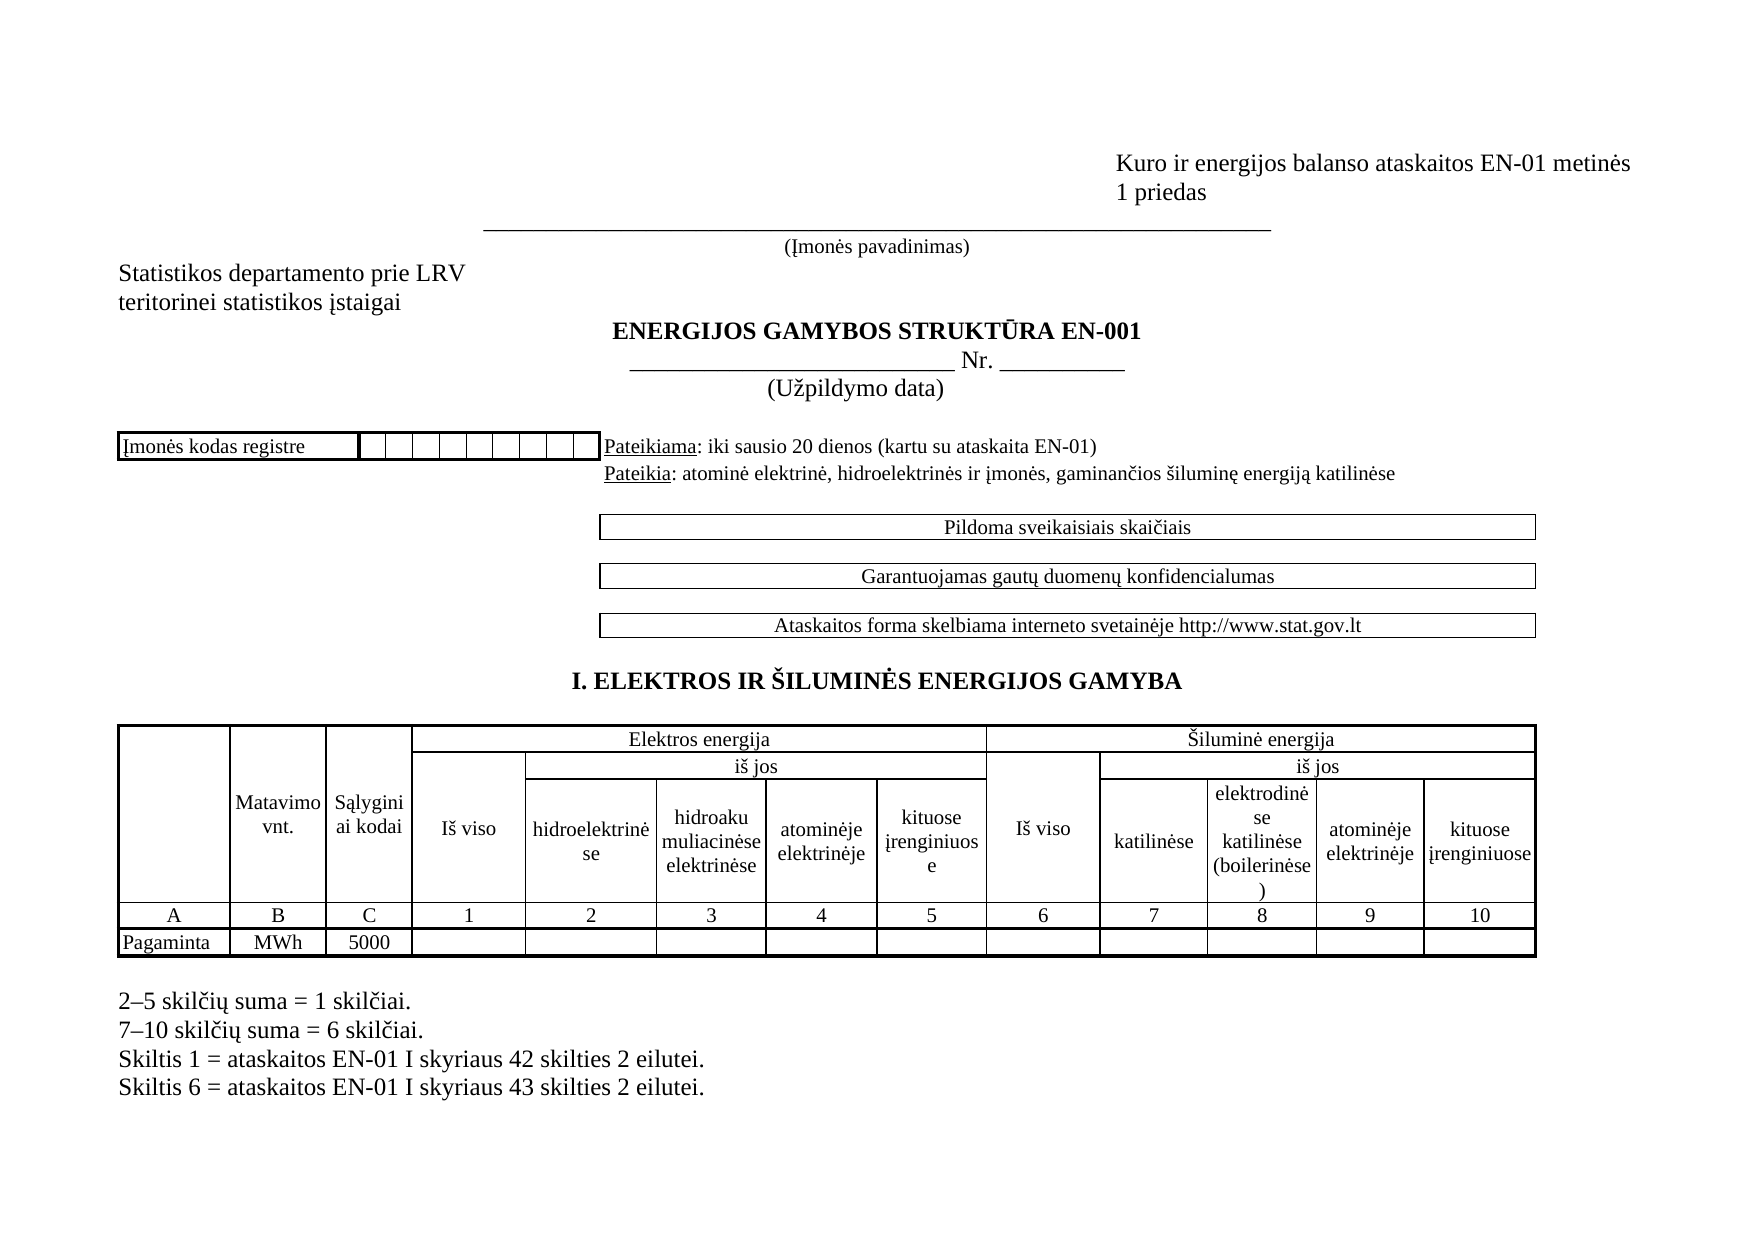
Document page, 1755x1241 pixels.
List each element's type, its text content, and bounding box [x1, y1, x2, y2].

table_cell 5 [982, 903, 986, 927]
table_cell 6 [987, 903, 991, 927]
text 7–10 skilčių suma = 6 skilčiai. [118, 1015, 1636, 1044]
text Skiltis 1 = ataskaitos EN-01 I skyriaus 42 skilties 2 eilutei. [118, 1044, 1636, 1072]
table_cell [987, 930, 991, 954]
table_cell [118, 539, 122, 563]
table_cell 2 [526, 903, 530, 927]
table_cell katilinėse [1101, 780, 1207, 902]
table_cell atominėje elektrinėje [767, 780, 876, 902]
text Kuro ir energijos balanso ataskaitos EN-01 metinės [118, 148, 1636, 177]
table_cell kituose įrenginiuose [1425, 780, 1534, 902]
text _______________________________________________________________ [118, 206, 1636, 234]
table_cell atominėje elektrinėje [1317, 780, 1423, 902]
table_cell [596, 461, 600, 485]
table_cell [521, 930, 525, 954]
table_header [118, 514, 122, 539]
table_header [493, 434, 497, 458]
table_cell [596, 588, 600, 612]
table_cell 3 [657, 903, 661, 927]
table_cell Iš viso [413, 753, 525, 902]
table_cell iš jos [1101, 753, 1534, 778]
table_cell Iš viso [987, 753, 1099, 902]
text (Įmonės pavadinimas) [118, 234, 1636, 258]
table_header Pateikiama: iki sausio 20 dienos (kartu su ataskaita EN-01) [601, 431, 1536, 458]
table_cell [652, 930, 656, 954]
table_header [488, 434, 492, 458]
table_header Matavimo vnt. [231, 727, 325, 902]
table_header [569, 434, 573, 458]
text Statistikos departamento prie LRV [118, 258, 1636, 287]
text teritorinei statistikos įstaigai [118, 287, 1636, 316]
table_cell [596, 539, 600, 563]
table_cell [1312, 930, 1316, 954]
table_cell [526, 930, 530, 954]
table_cell [1317, 930, 1321, 954]
table_cell [1208, 930, 1212, 954]
table_header [462, 434, 466, 458]
table_cell [600, 589, 604, 612]
table_header [408, 434, 412, 458]
text __________________________ Nr. __________ [118, 345, 1636, 373]
table_cell [1531, 540, 1536, 563]
table_cell hidroaku muliacinėse elektrinėse [657, 780, 765, 902]
table_cell elektrodinėse katilinėse (boilerinėse) [1208, 780, 1316, 902]
table_cell 8 [1312, 903, 1316, 927]
table_cell 9 [1317, 903, 1321, 927]
table_cell [118, 613, 122, 637]
table_cell 2 [652, 903, 656, 927]
table_header [386, 434, 390, 458]
table_cell [982, 930, 986, 954]
table_cell 1 [521, 903, 525, 927]
table_header [120, 727, 229, 902]
table_cell [1203, 930, 1207, 954]
table_cell [118, 461, 122, 485]
table_cell [118, 563, 599, 588]
table_cell kituose įrenginiuose [878, 780, 986, 902]
table_header [435, 434, 439, 458]
table_header [515, 434, 519, 458]
table_cell 7 [1203, 903, 1207, 927]
text 1 priedas [118, 177, 1636, 206]
table_cell 8 [1208, 903, 1212, 927]
table_cell [600, 540, 604, 563]
text (Užpildymo data) [693, 373, 1636, 402]
text Skiltis 6 = ataskaitos EN-01 I skyriaus 43 skilties 2 eilutei. [118, 1072, 1636, 1101]
text I. ELEKTROS IR ŠILUMINĖS ENERGIJOS GAMYBA [118, 666, 1636, 695]
table_cell [1531, 589, 1536, 612]
table_cell hidroelektrinėse [526, 780, 656, 902]
table_cell iš jos [526, 753, 986, 778]
table_header Sąlyginiai kodai [327, 727, 411, 902]
table_cell [657, 930, 661, 954]
text ENERGIJOS GAMYBOS STRUKTŪRA EN-001 [118, 316, 1636, 345]
text 2–5 skilčių suma = 1 skilčiai. [118, 986, 1636, 1015]
table_cell [118, 588, 122, 612]
table_header [542, 434, 546, 458]
table_header [381, 434, 385, 458]
table_cell Pateikia: atominė elektrinė, hidroelektrinės ir įmonės, gaminančios šiluminę energiją katilinėse [600, 458, 1536, 485]
